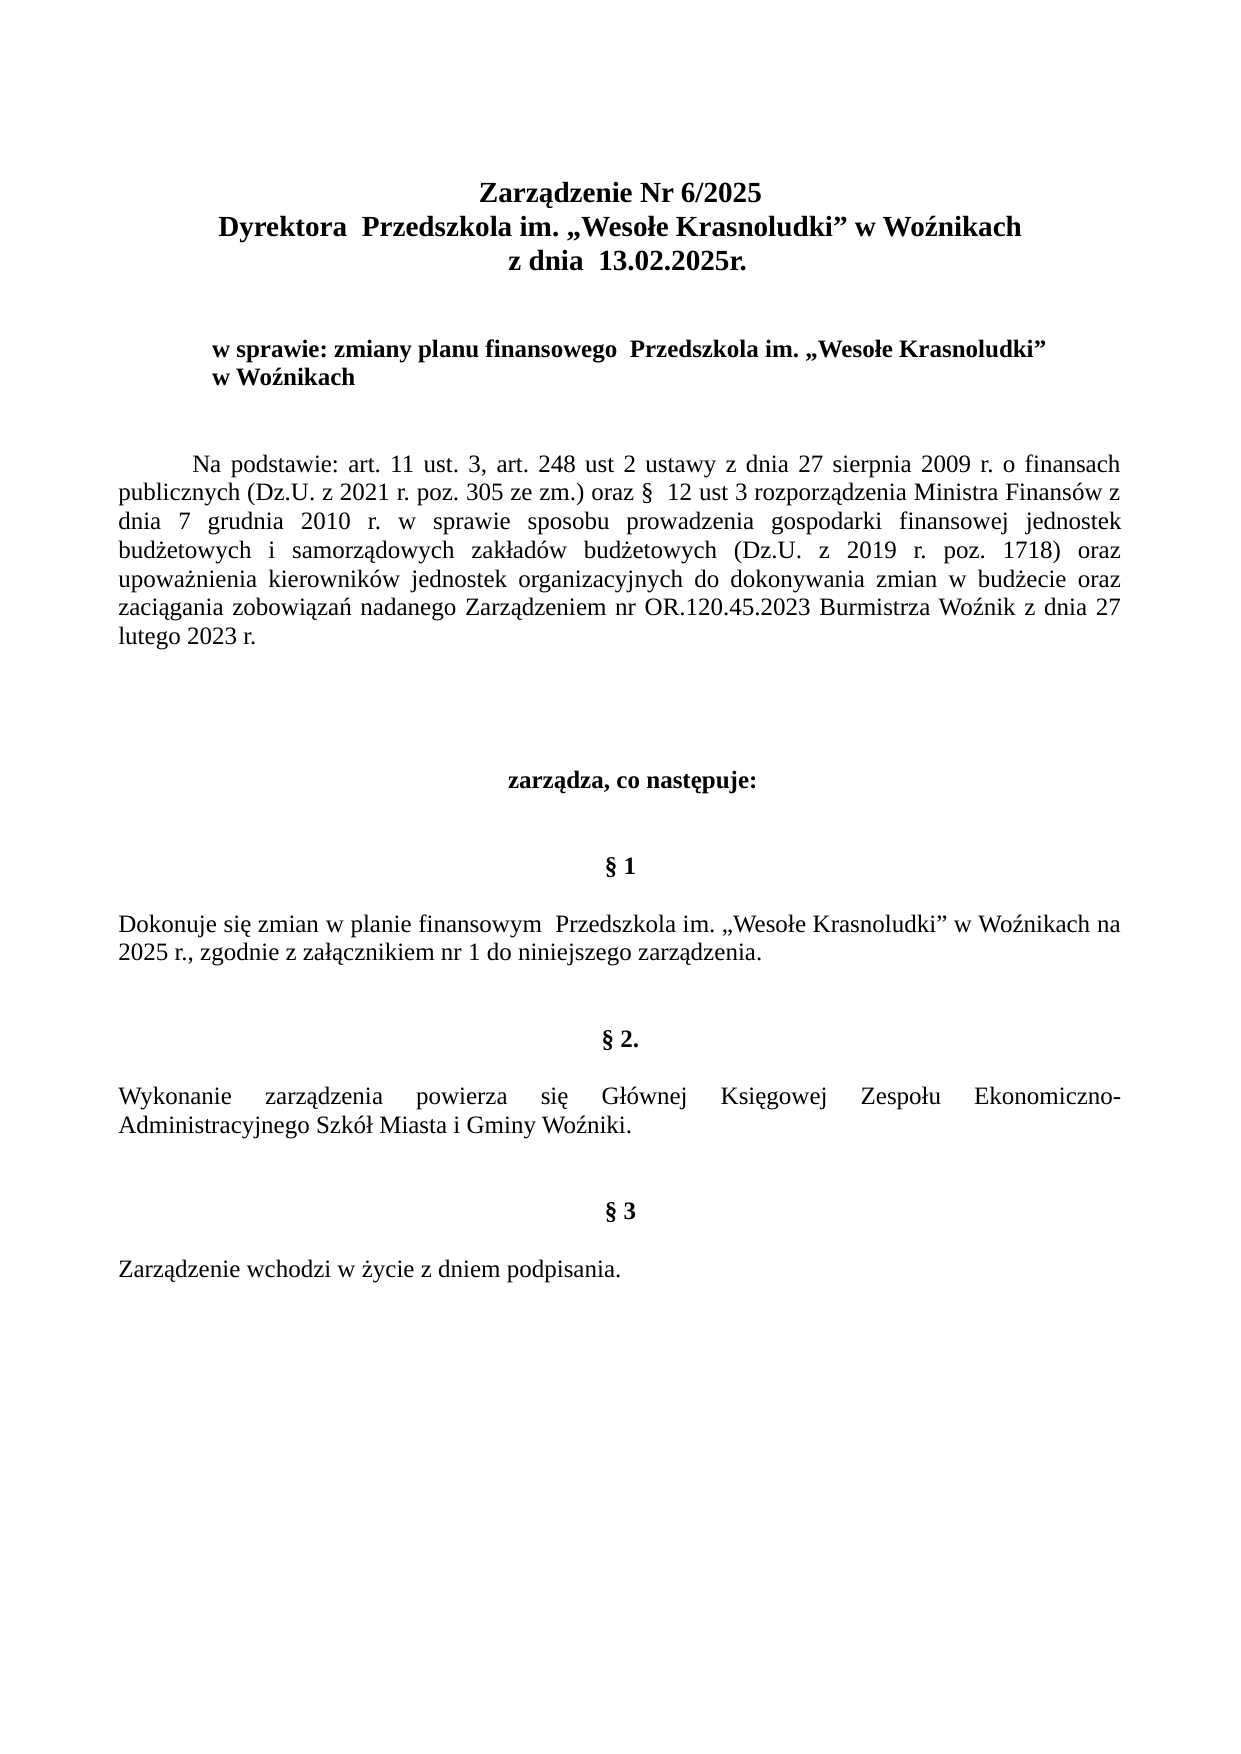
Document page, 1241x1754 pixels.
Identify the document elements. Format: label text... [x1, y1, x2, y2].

text Dokonuje się zmian w planie finansowym Przedszkola im. „Wesołe Krasnoludki” w Woźnikach na 2025 r., zgodnie z załącznikiem nr 1 do niniejszego zarządzenia. [118, 909, 1122, 966]
text zarządza, co następuje: [118, 765, 1122, 794]
text w sprawie: zmiany planu finansowego Przedszkola im. „Wesołe Krasnoludki” [118, 334, 1122, 362]
text Wykonanie zarządzenia powierza się Głównej Księgowej Zespołu Ekonomiczno- Administracyjnego Szkół Miasta i Gminy Woźniki. [118, 1081, 1122, 1139]
text § 1 [118, 851, 1122, 880]
text z dnia 13.02.2025r. [118, 243, 1122, 276]
text Zarządzenie Nr 6/2025 [118, 176, 1122, 209]
text Dyrektora Przedszkola im. „Wesołe Krasnoludki” w Woźnikach [118, 209, 1122, 243]
text § 2. [118, 1024, 1122, 1052]
text § 3 [118, 1196, 1122, 1225]
text Na podstawie: art. 11 ust. 3, art. 248 ust 2 ustawy z dnia 27 sierpnia 2009 r. o finansach publicznych (Dz.U. z 2021 r. poz. 305 ze zm.) oraz § 12 ust 3 rozporządzenia Ministra Finansów z dnia 7 grudnia 2010 r. w sprawie sposobu prowadzenia gospodarki finansowej jednostek budżetowych i samorządowych zakładów budżetowych (Dz.U. z 2019 r. poz. 1718) oraz upoważnienia kierowników jednostek organizacyjnych do dokonywania zmian w budżecie oraz zaciągania zobowiązań nadanego Zarządzeniem nr OR.120.45.2023 Burmistrza Woźnik z dnia 27 lutego 2023 r. [118, 449, 1122, 650]
text w Woźnikach [118, 362, 1122, 391]
text Zarządzenie wchodzi w życie z dniem podpisania. [118, 1254, 1122, 1282]
